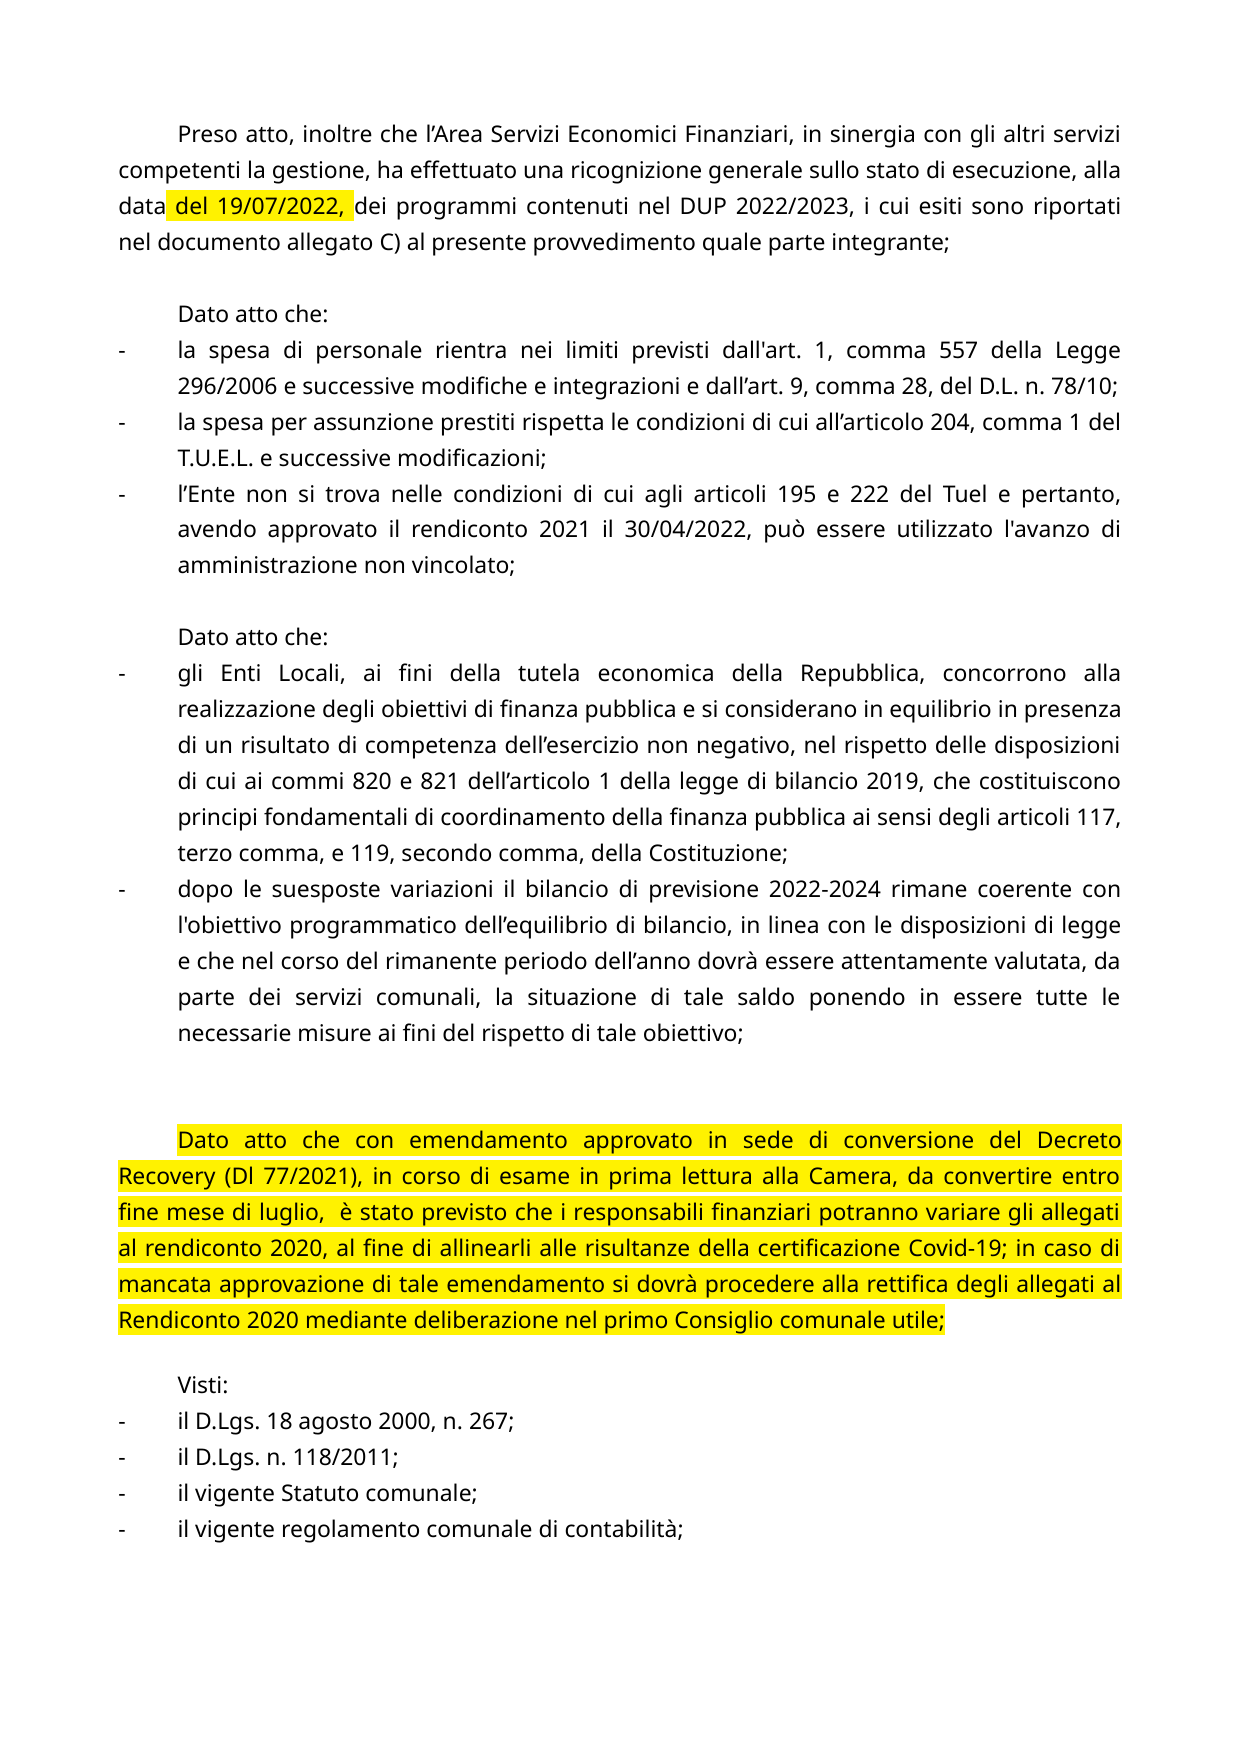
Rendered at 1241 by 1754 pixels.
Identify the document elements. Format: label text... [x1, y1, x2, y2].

text Dato atto che: [118, 298, 1122, 329]
list il D.Lgs. n. 118/2011; [118, 1441, 1122, 1472]
text Preso atto, inoltre che l’Area Servizi Economici Finanziari, in sinergia con gli altri servizi competenti la gestione, ha effettuato una ricognizione generale sullo stato di esecuzione, alla data del 19/07/2022, dei programmi contenuti nel DUP 2022/2023, i cui esiti sono riportati nel documento allegato C) al presente provvedimento quale parte integrante; [118, 118, 1122, 257]
list gli Enti Locali, ai fini della tutela economica della Repubblica, concorrono alla realizzazione degli obiettivi di finanza pubblica e si considerano in equilibrio in presenza di un risultato di competenza dell’esercizio non negativo, nel rispetto delle disposizioni di cui ai commi 820 e 821 dell’articolo 1 della legge di bilancio 2019, che costituiscono principi fondamentali di coordinamento della finanza pubblica ai sensi degli articoli 117, terzo comma, e 119, secondo comma, della Costituzione; [118, 657, 1122, 868]
list il D.Lgs. 18 agosto 2000, n. 267; [118, 1405, 1122, 1436]
list l’Ente non si trova nelle condizioni di cui agli articoli 195 e 222 del Tuel e pertanto, avendo approvato il rendiconto 2021 il 30/04/2022, può essere utilizzato l'avanzo di amministrazione non vincolato; [118, 477, 1122, 581]
text Dato atto che con emendamento approvato in sede di conversione del Decreto Recovery (Dl 77/2021), in corso di esame in prima lettura alla Camera, da convertire entro fine mese di luglio, è stato previsto che i responsabili finanziari potranno variare gli allegati al rendiconto 2020, al fine di allinearli alle risultanze della certificazione Covid-19; in caso di mancata approvazione di tale emendamento si dovrà procedere alla rettifica degli allegati al Rendiconto 2020 mediante deliberazione nel primo Consiglio comunale utile; [118, 1124, 1122, 1335]
text Visti: [118, 1369, 1122, 1400]
list il vigente regolamento comunale di contabilità; [118, 1512, 1122, 1544]
list il vigente Statuto comunale; [118, 1477, 1122, 1508]
list dopo le suesposte variazioni il bilancio di previsione 2022-2024 rimane coerente con l'obiettivo programmatico dell’equilibrio di bilancio, in linea con le disposizioni di legge e che nel corso del rimanente periodo dell’anno dovrà essere attentamente valutata, da parte dei servizi comunali, la situazione di tale saldo ponendo in essere tutte le necessarie misure ai fini del rispetto di tale obiettivo; [118, 873, 1122, 1048]
list la spesa di personale rientra nei limiti previsti dall'art. 1, comma 557 della Legge 296/2006 e successive modifiche e integrazioni e dall’art. 9, comma 28, del D.L. n. 78/10; [118, 334, 1122, 401]
list la spesa per assunzione prestiti rispetta le condizioni di cui all’articolo 204, comma 1 del T.U.E.L. e successive modificazioni; [118, 406, 1122, 473]
text Dato atto che: [118, 621, 1122, 652]
